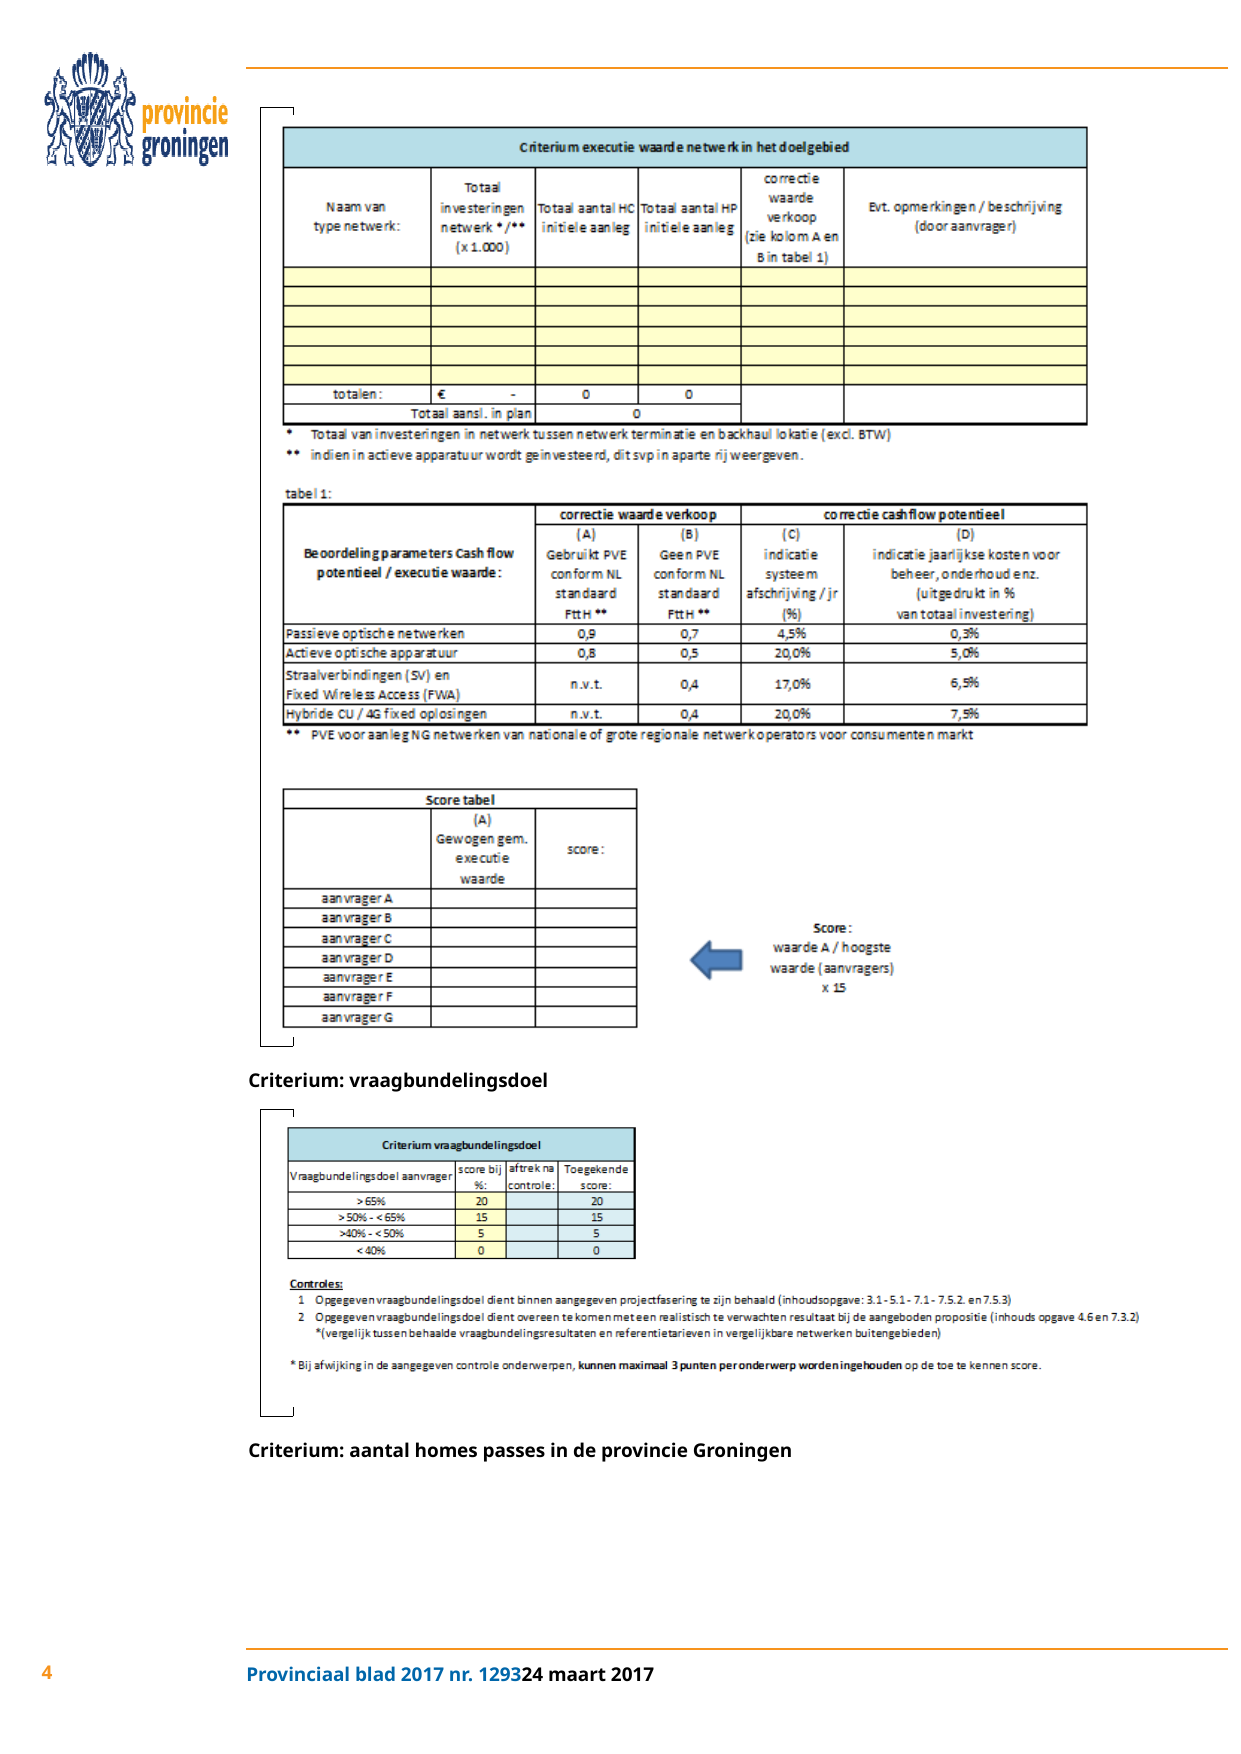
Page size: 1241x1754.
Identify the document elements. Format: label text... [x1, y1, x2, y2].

picture [268, 1117, 1155, 1407]
picture [41, 47, 231, 172]
picture [268, 115, 1155, 1037]
text Criterium: vraagbundelingsdoel [248, 1067, 1152, 1093]
text Criterium: aantal homes passes in de provincie Groningen [248, 1437, 1152, 1463]
